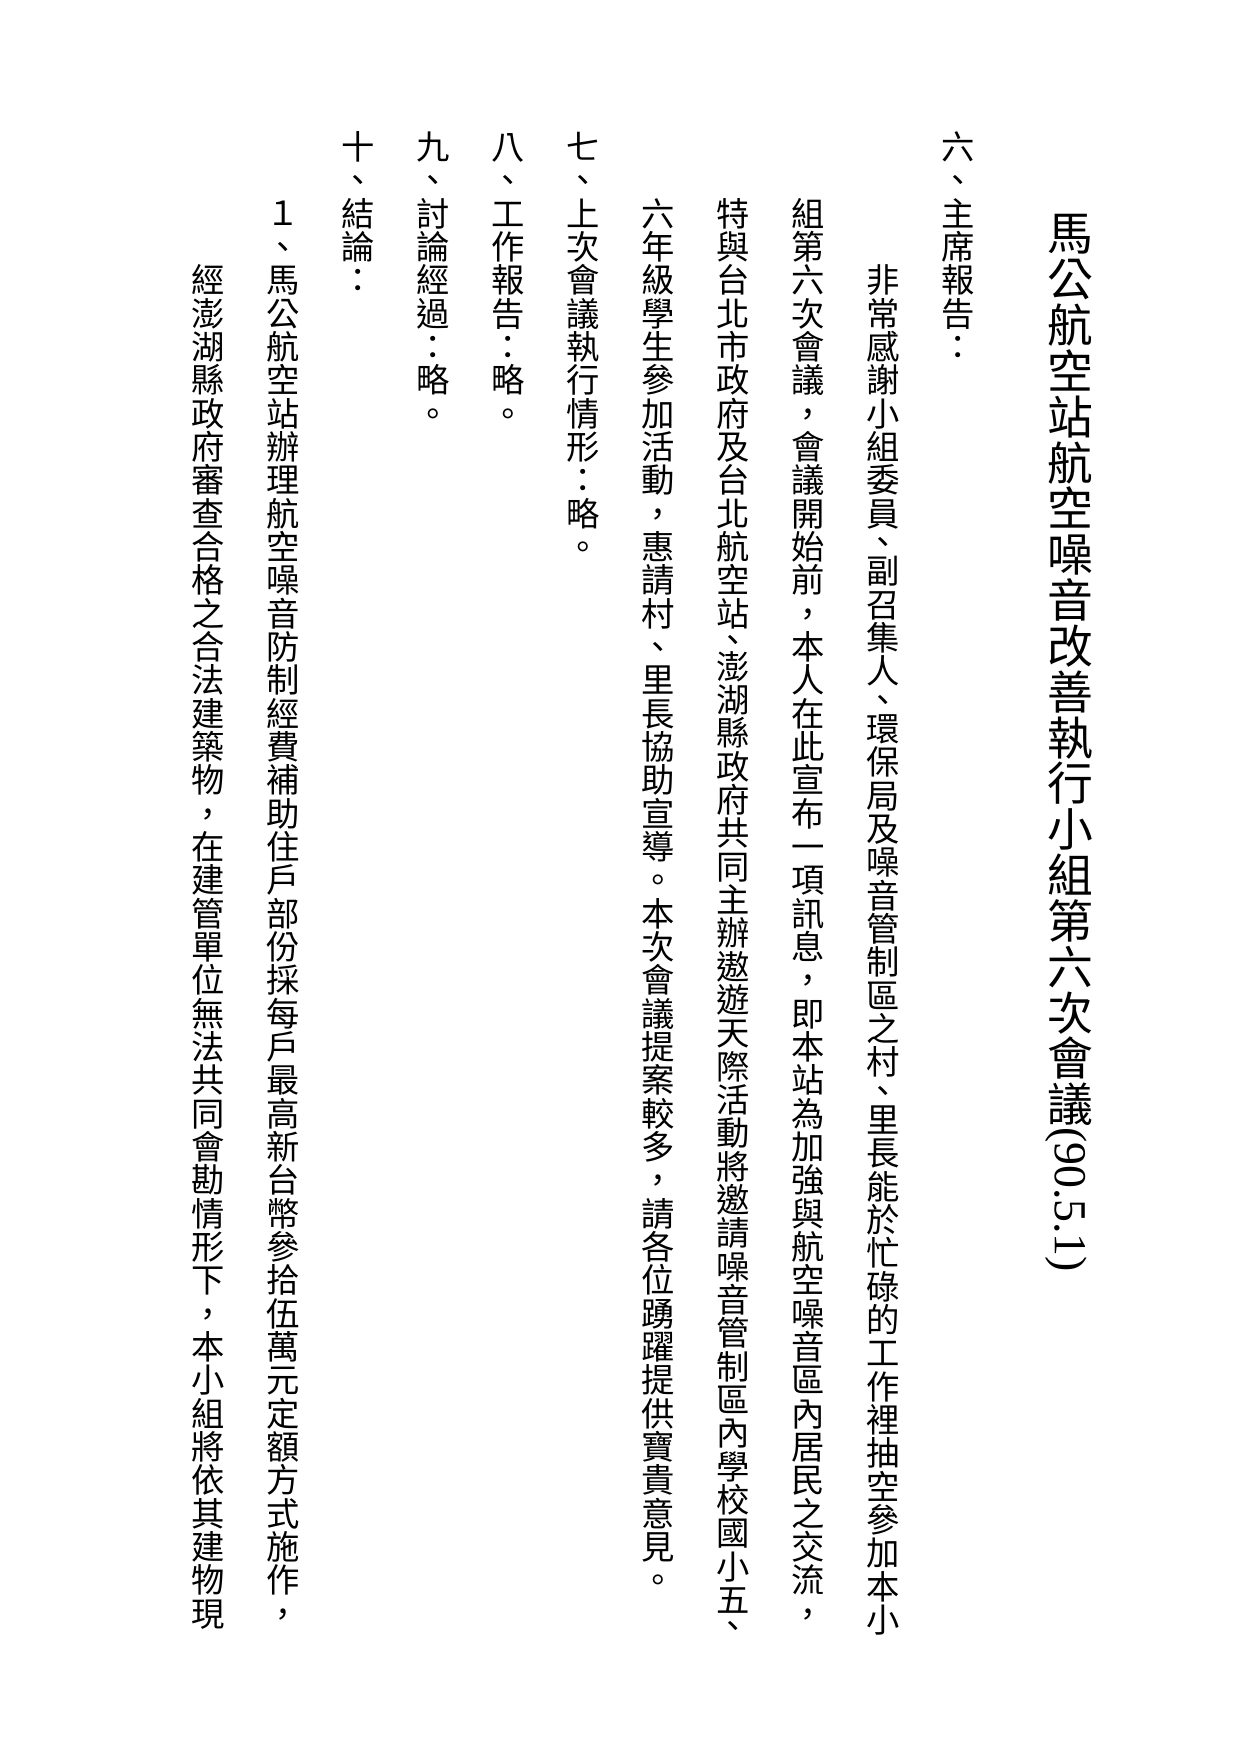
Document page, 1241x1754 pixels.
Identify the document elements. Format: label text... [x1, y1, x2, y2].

text １、馬公航空站辦理航空噪音防制經費補助住戶部份採每戶最高新台幣參拾伍萬元定額方式施作，經澎湖縣政府審查合格之合法建築物，在建管單位無法共同會勘情形下，本小組將依其建物現有範圍施作補助，但核定補助後新搭建之建物將不予補助。 [170, 197, 320, 1636]
text 十、結論： [320, 130, 395, 1636]
text 九、討論經過：略。 [395, 130, 470, 1636]
text 馬公航空站航空噪音改善執行小組第六次會議(90.5.1) 六、主席報告： [920, 130, 1108, 1636]
text 七、上次會議執行情形：略。 [545, 130, 620, 1636]
text 非常感謝小組委員、副召集人、環保局及噪音管制區之村、里長能於忙碌的工作裡抽空參加本小組第六次會議，會議開始前，本人在此宣布一項訊息，即本站為加強與航空噪音區內居民之交流，特與台北市政府及台北航空站、澎湖縣政府共同主辦遨遊天際活動將邀請噪音管制區內學校國小五、六年級學生參加活動，惠請村、里長協助宣導。本次會議提案較多，請各位踴躍提供寶貴意見。 [620, 196, 920, 1636]
text 八、工作報告：略。 [470, 130, 545, 1636]
